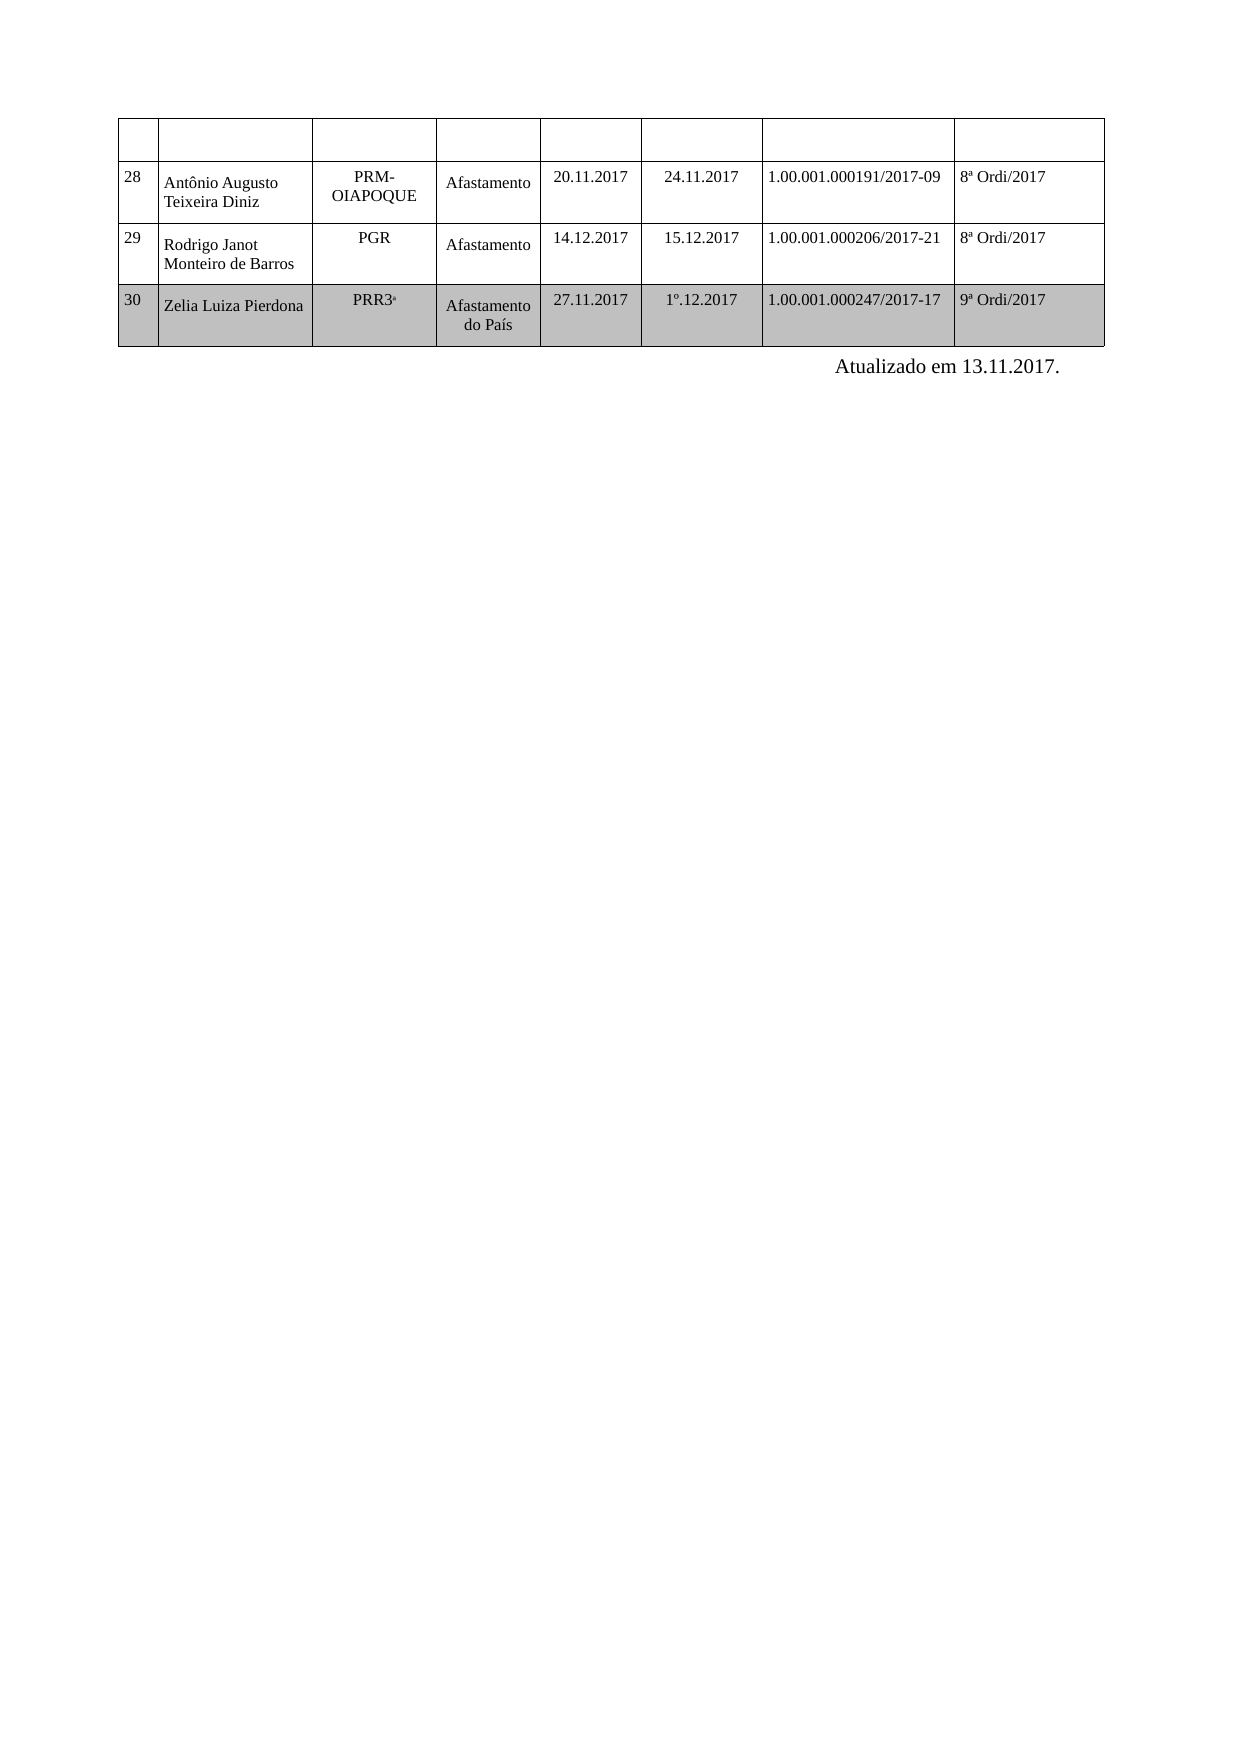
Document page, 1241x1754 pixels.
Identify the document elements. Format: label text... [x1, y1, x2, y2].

table_cell Rodrigo Janot Monteiro de Barros [159, 224, 312, 284]
table_cell 28 [119, 162, 158, 222]
table_cell [119, 119, 158, 161]
table_cell Afastamento [437, 224, 540, 284]
table_cell [437, 119, 540, 161]
table_cell 30 [119, 285, 158, 346]
table_cell 15.12.2017 [642, 224, 762, 284]
table_cell Zelia Luiza Pierdona [159, 285, 312, 346]
table_cell Afastamento do País [437, 285, 540, 346]
table_cell 1.00.001.000191/2017-09 [763, 162, 954, 222]
table_cell 8ª Ordi/2017 [955, 162, 1104, 222]
table_cell PRR3ª [313, 285, 436, 346]
table_cell Afastamento [437, 162, 540, 222]
table_cell PGR [313, 224, 436, 284]
table_cell PRM-OIAPOQUE [313, 162, 436, 222]
table_cell Antônio Augusto Teixeira Diniz [159, 162, 312, 222]
table_cell [763, 119, 954, 161]
table_cell 1.00.001.000247/2017-17 [763, 285, 954, 346]
table_cell [642, 119, 762, 161]
table_cell [541, 119, 641, 161]
table_cell 24.11.2017 [642, 162, 762, 222]
text Atualizado em 13.11.2017. [118, 346, 1122, 380]
table_cell [955, 119, 1104, 161]
table_cell [313, 119, 436, 161]
table_cell [159, 119, 312, 161]
table_cell 27.11.2017 [541, 285, 641, 346]
table_cell 29 [119, 224, 158, 284]
table_cell 8ª Ordi/2017 [955, 224, 1104, 284]
table_cell 14.12.2017 [541, 224, 641, 284]
table_cell 20.11.2017 [541, 162, 641, 222]
table_cell 1º.12.2017 [642, 285, 762, 346]
table_cell 9ª Ordi/2017 [955, 285, 1104, 346]
table_cell 1.00.001.000206/2017-21 [763, 224, 954, 284]
